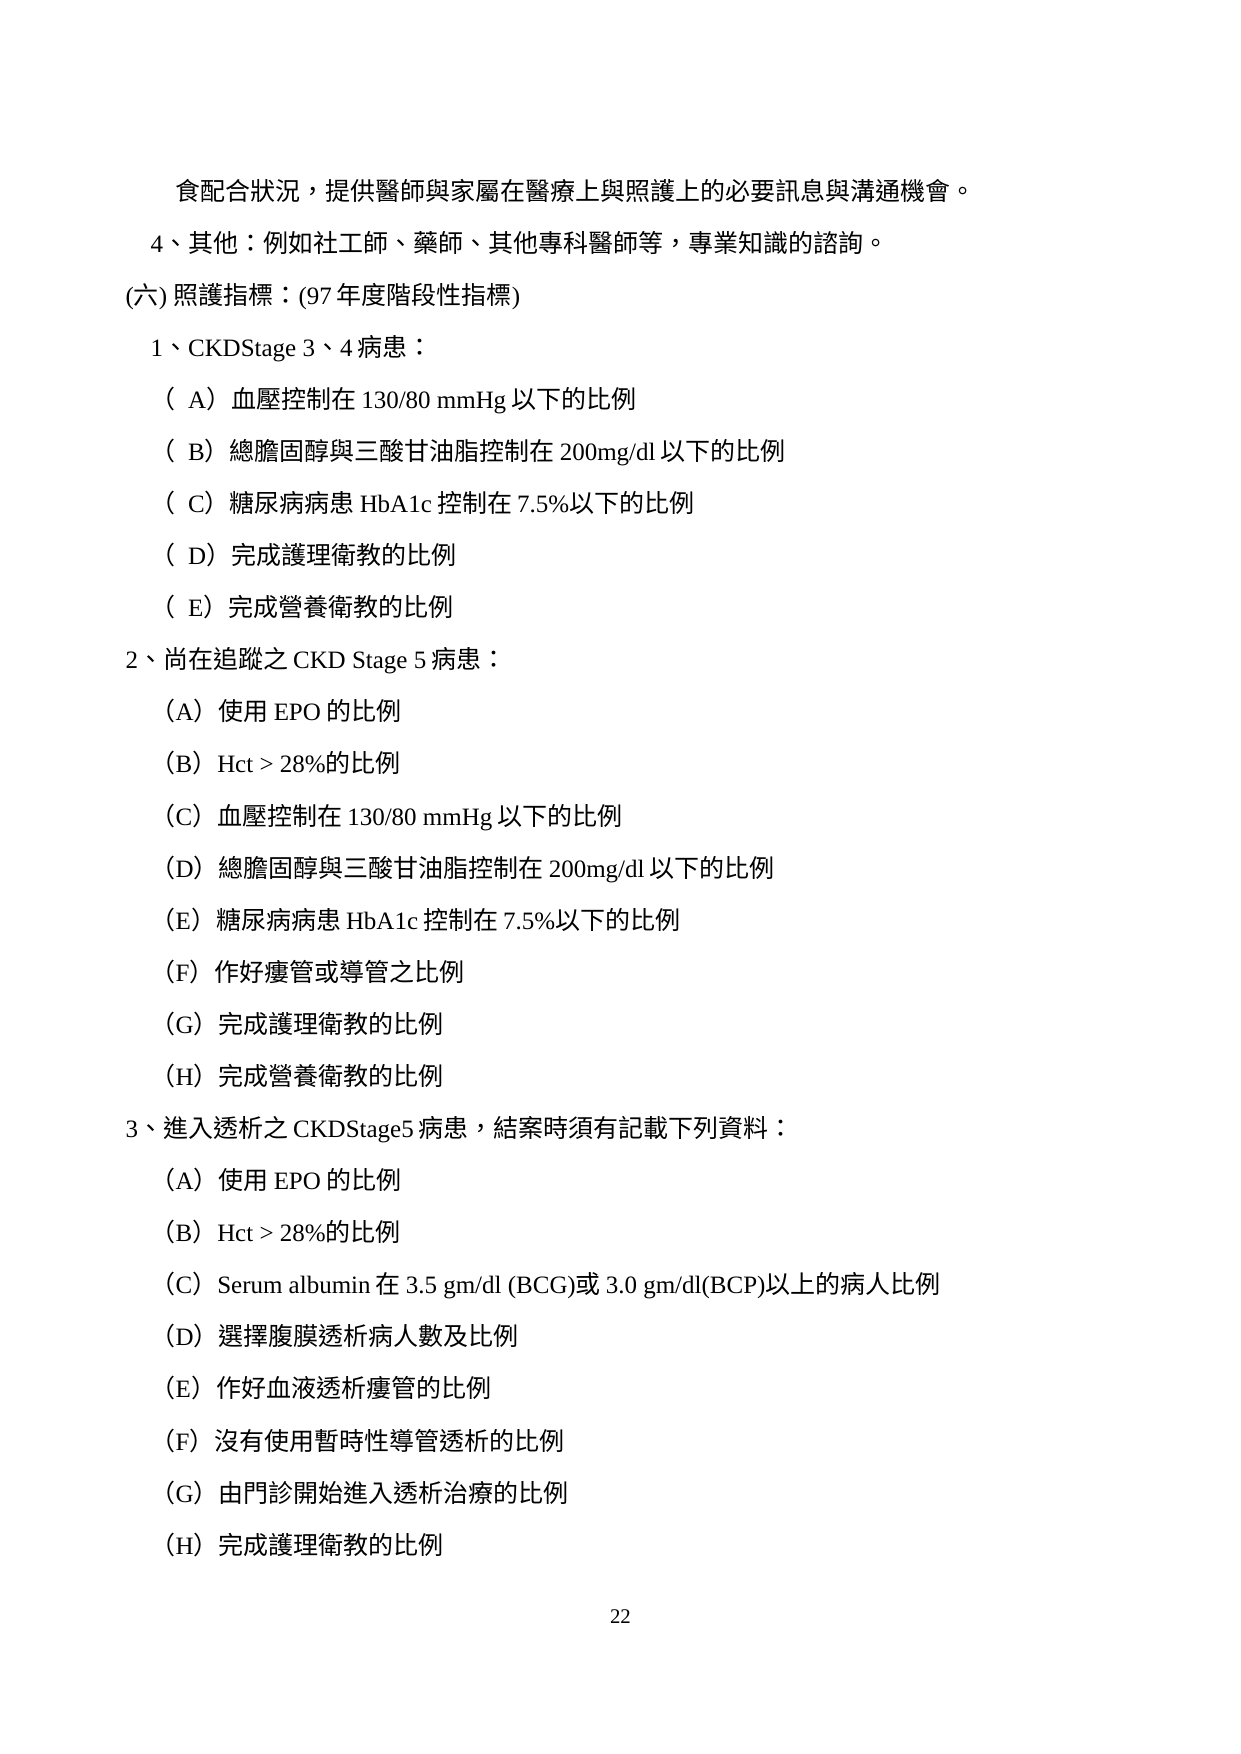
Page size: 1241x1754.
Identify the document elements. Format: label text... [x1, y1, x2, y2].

text 4、其他：例如社工師、藥師、其他專科醫師等，專業知識的諮詢。 [150, 210, 1140, 262]
text （H）完成營養衛教的比例 [150, 1044, 1140, 1096]
text （A）使用EPO的比例 [150, 679, 1140, 731]
text （ E）完成營養衛教的比例 [150, 575, 1140, 627]
text （F）沒有使用暫時性導管透析的比例 [150, 1408, 1140, 1460]
text （A）使用EPO的比例 [150, 1148, 1140, 1200]
text （G）完成護理衛教的比例 [150, 992, 1140, 1044]
text （C）Serum albumin在3.5 gm/dl (BCG)或3.0 gm/dl(BCP)以上的病人比例 [150, 1252, 1140, 1304]
text 2、尚在追蹤之CKD Stage 5病患： [125, 627, 1140, 679]
text （ D）完成護理衛教的比例 [150, 523, 1140, 575]
text （ A）血壓控制在130/80 mmHg以下的比例 [150, 367, 1140, 419]
text （F）作好瘻管或導管之比例 [150, 939, 1140, 992]
text （D）總膽固醇與三酸甘油脂控制在200mg/dl以下的比例 [150, 835, 1140, 887]
text 1、CKDStage 3、4病患： [150, 314, 1140, 367]
text （E）糖尿病病患HbA1c控制在7.5%以下的比例 [150, 887, 1140, 939]
text （B）Hct > 28%的比例 [150, 1200, 1140, 1252]
text 3、進入透析之CKDStage5病患，結案時須有記載下列資料： [125, 1096, 1140, 1148]
text （G）由門診開始進入透析治療的比例 [150, 1460, 1140, 1512]
text （E）作好血液透析瘻管的比例 [150, 1356, 1140, 1408]
text （B）Hct > 28%的比例 [150, 731, 1140, 783]
text （H）完成護理衛教的比例 [150, 1512, 1140, 1564]
text （ C）糖尿病病患HbA1c控制在7.5%以下的比例 [150, 471, 1140, 523]
text 食配合狀況，提供醫師與家屬在醫療上與照護上的必要訊息與溝通機會。 [150, 158, 1140, 210]
text (六) 照護指標：(97年度階段性指標) [125, 262, 1140, 314]
text （ B）總膽固醇與三酸甘油脂控制在200mg/dl以下的比例 [150, 419, 1140, 471]
text （D）選擇腹膜透析病人數及比例 [150, 1304, 1140, 1356]
text （C）血壓控制在130/80 mmHg以下的比例 [150, 783, 1140, 835]
